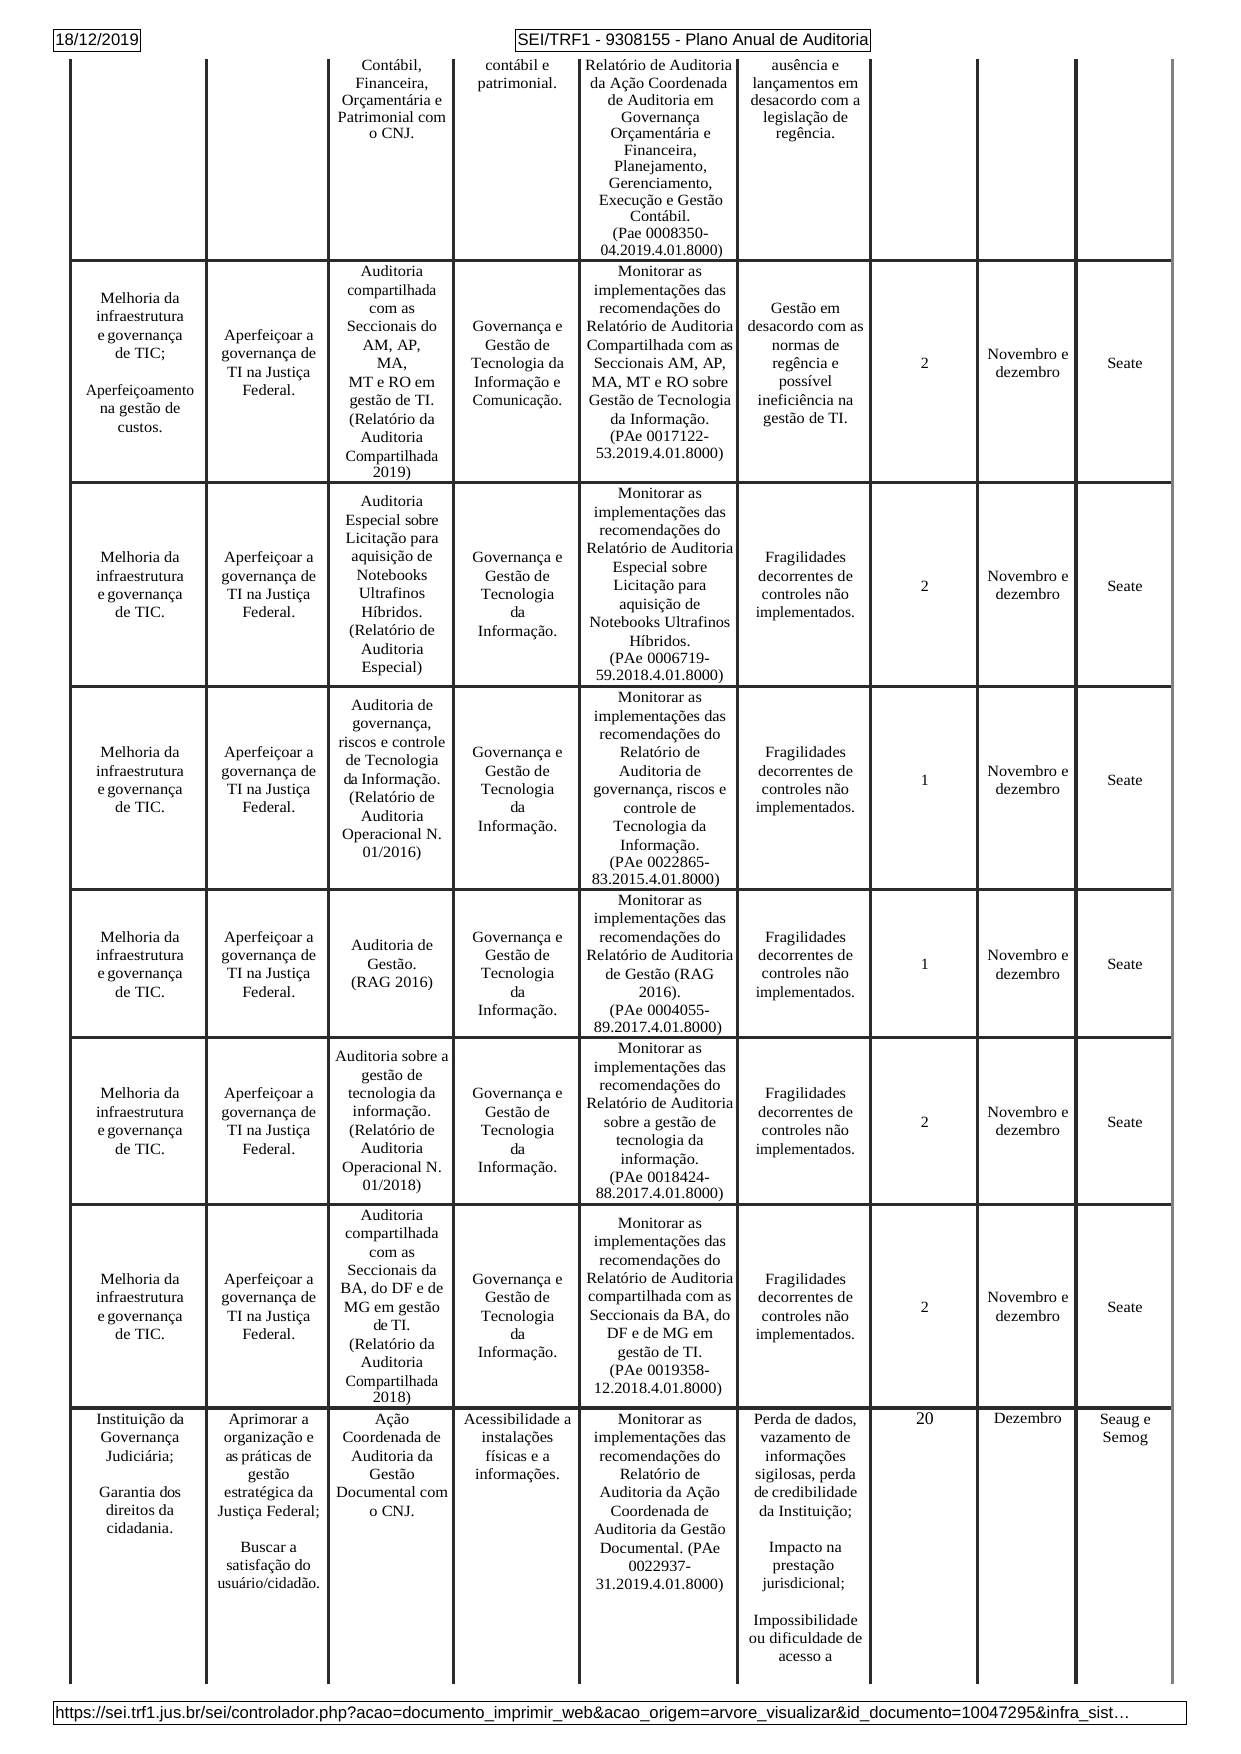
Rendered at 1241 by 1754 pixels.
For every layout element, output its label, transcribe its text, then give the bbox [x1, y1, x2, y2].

table_cell [581, 1601, 736, 1684]
table_cell [330, 141, 452, 158]
table_header Relatório de Auditoria [581, 59, 736, 75]
table_cell Patrimonial com [330, 108, 452, 125]
table_header [872, 59, 976, 259]
table_cell [330, 208, 452, 224]
table_cell Fragilidades decorrentes de controles não implementados. [739, 891, 869, 1036]
table_cell Monitorar as implementações das recomendações do Relatório de Auditoria de Gestão (RAG 2016). (PAe 0004055- 89.2017.4.01.8000) [581, 891, 736, 1036]
table_cell [208, 1601, 327, 1684]
table_cell Aperfeiçoar a governança de TI na Justiça Federal. [208, 1039, 327, 1202]
table_cell [739, 175, 869, 191]
table_cell Monitorar as implementações das recomendações do Relatório de Auditoria compartilhada com as Seccionais da BA, do DF e de MG em gestão de TI. (PAe 0019358- 12.2018.4.01.8000) [581, 1206, 736, 1406]
table_cell [979, 1601, 1074, 1684]
table_cell Governança e Gestão de Tecnologia da Informação. [455, 688, 578, 888]
table_cell Fragilidades decorrentes de controles não implementados. [739, 484, 869, 685]
table_cell [330, 224, 452, 241]
table_cell Novembro e dezembro [979, 262, 1074, 481]
table_cell Melhoria da infraestrutura e governança de TIC; Aperfeiçoamento na gestão de custos. [72, 262, 205, 481]
table_cell Perda de dados, vazamento de informações sigilosas, perda de credibilidade da Instituição; Impacto na prestação jurisdicional; [739, 1410, 869, 1601]
table_cell Gerenciamento, [581, 175, 736, 191]
table_cell legislação de [739, 108, 869, 125]
table_cell Seate [1078, 1206, 1171, 1406]
table_cell [72, 1601, 205, 1684]
table_header ausência e [739, 59, 869, 75]
table_cell 2 [872, 262, 976, 481]
table_cell Governança e Gestão de Tecnologia da Informação. [455, 484, 578, 685]
table_cell Gestão em desacordo com as normas de regência e possível ineficiência na gestão de TI. [739, 262, 869, 481]
table_cell Aperfeiçoar a governança de TI na Justiça Federal. [208, 688, 327, 888]
table_cell Seate [1078, 484, 1171, 685]
table_cell Financeira, [581, 141, 736, 158]
table_cell Novembro e dezembro [979, 688, 1074, 888]
table_cell regência. [739, 125, 869, 141]
table_cell Aperfeiçoar a governança de TI na Justiça Federal. [208, 484, 327, 685]
table_cell [330, 158, 452, 174]
table_cell [455, 191, 578, 208]
table_cell [739, 241, 869, 259]
table_cell [455, 108, 578, 125]
table_cell Monitorar as implementações das recomendações do Relatório de Auditoria sobre a gestão de tecnologia da informação. (PAe 0018424- 88.2017.4.01.8000) [581, 1039, 736, 1202]
table_cell Governança e Gestão de Tecnologia da Informação. [455, 1206, 578, 1406]
table_cell desacordo com a [739, 92, 869, 108]
table_cell Monitorar as implementações das recomendações do Relatório de Auditoria Especial sobre Licitação para aquisição de Notebooks Ultrafinos Híbridos. (PAe 0006719- 59.2018.4.01.8000) [581, 484, 736, 685]
table_header contábil e [455, 59, 578, 75]
table_cell Seate [1078, 688, 1171, 888]
table_cell Seaug e Semog [1078, 1410, 1171, 1601]
table_cell [330, 1601, 452, 1684]
table_cell Monitorar as implementações das recomendações do Relatório de Auditoria de governança, riscos e controle de Tecnologia da Informação. (PAe 0022865- 83.2015.4.01.8000) [581, 688, 736, 888]
table_cell [739, 191, 869, 208]
table_cell [455, 241, 578, 259]
table_header [208, 59, 327, 259]
table_cell Acessibilidade a instalações físicas e a informações. [455, 1410, 578, 1601]
table_cell Aprimorar a organização e as práticas de gestão estratégica da Justiça Federal; Buscar a satisfação do usuário/cidadão. [208, 1410, 327, 1601]
table_cell de Auditoria em [581, 92, 736, 108]
table_cell Auditoria de Gestão. (RAG 2016) [330, 891, 452, 1036]
table_cell [455, 175, 578, 191]
table_cell da Ação Coordenada [581, 75, 736, 92]
table_cell [739, 141, 869, 158]
table_cell Governança e Gestão de Tecnologia da Informação. [455, 1039, 578, 1202]
table_cell Seate [1078, 1039, 1171, 1202]
table_cell 1 [872, 891, 976, 1036]
table_cell Aperfeiçoar a governança de TI na Justiça Federal. [208, 891, 327, 1036]
table_cell Orçamentária e [330, 92, 452, 108]
table_cell [455, 158, 578, 174]
table_cell o CNJ. [330, 125, 452, 141]
table_header [72, 59, 205, 259]
table_header Contábil, [330, 59, 452, 75]
table_cell [455, 208, 578, 224]
table_cell Fragilidades decorrentes de controles não implementados. [739, 1206, 869, 1406]
table_cell [739, 208, 869, 224]
table_cell [330, 191, 452, 208]
table_cell [455, 224, 578, 241]
table_cell patrimonial. [455, 75, 578, 92]
table_cell Melhoria da infraestrutura e governança de TIC. [72, 891, 205, 1036]
table_cell Governança e Gestão de Tecnologia da Informação e Comunicação. [455, 262, 578, 481]
table_cell [872, 1601, 976, 1684]
table_cell [739, 224, 869, 241]
table_cell Novembro e dezembro [979, 484, 1074, 685]
table_cell 2 [872, 484, 976, 685]
table_cell 04.2019.4.01.8000) [581, 241, 736, 259]
table_cell Aperfeiçoar a governança de TI na Justiça Federal. [208, 1206, 327, 1406]
table_cell Ação Coordenada de Auditoria da Gestão Documental com o CNJ. [330, 1410, 452, 1601]
table_cell Auditoria Especial sobre Licitação para aquisição de Notebooks Ultrafinos Híbridos. (Relatório de Auditoria Especial) [330, 484, 452, 685]
table_cell Governança e Gestão de Tecnologia da Informação. [455, 891, 578, 1036]
table_cell 1 [872, 688, 976, 888]
table_cell (Pae 0008350- [581, 224, 736, 241]
table_cell [455, 141, 578, 158]
table_cell Seate [1078, 891, 1171, 1036]
table_cell Dezembro [979, 1410, 1074, 1601]
table_cell 20 [872, 1410, 976, 1601]
table_cell 2 [872, 1039, 976, 1202]
table_cell Auditoria de governança, riscos e controle de Tecnologia da Informação. (Relatório de Auditoria Operacional N. 01/2016) [330, 688, 452, 888]
table_cell Novembro e dezembro [979, 1039, 1074, 1202]
table_cell [455, 1601, 578, 1684]
table_cell Financeira, [330, 75, 452, 92]
table_cell Melhoria da infraestrutura e governança de TIC. [72, 688, 205, 888]
table_cell Auditoria compartilhada com as Seccionais do AM, AP, MA, MT e RO em gestão de TI. (Relatório da Auditoria Compartilhada 2019) [330, 262, 452, 481]
table_cell Orçamentária e [581, 125, 736, 141]
table_cell Monitorar as implementações das recomendações do Relatório de Auditoria Compartilhada com as Seccionais AM, AP, MA, MT e RO sobre Gestão de Tecnologia da Informação. (PAe 0017122- 53.2019.4.01.8000) [581, 262, 736, 481]
table_cell Melhoria da infraestrutura e governança de TIC. [72, 1206, 205, 1406]
table_cell Novembro e dezembro [979, 1206, 1074, 1406]
table_cell [330, 241, 452, 259]
table_cell Contábil. [581, 208, 736, 224]
table_cell [1078, 1601, 1171, 1684]
table_cell Melhoria da infraestrutura e governança de TIC. [72, 484, 205, 685]
table_cell Auditoria compartilhada com as Seccionais da BA, do DF e de MG em gestão de TI. (Relatório da Auditoria Compartilhada 2018) [330, 1206, 452, 1406]
table_cell 2 [872, 1206, 976, 1406]
table_cell Fragilidades decorrentes de controles não implementados. [739, 1039, 869, 1202]
table_cell Melhoria da infraestrutura e governança de TIC. [72, 1039, 205, 1202]
table_cell [330, 175, 452, 191]
table_cell Auditoria sobre a gestão de tecnologia da informação. (Relatório de Auditoria Operacional N. 01/2018) [330, 1039, 452, 1202]
table_header [1078, 59, 1171, 259]
table_cell Seate [1078, 262, 1171, 481]
table_cell Impossibilidade ou dificuldade de acesso a [739, 1601, 869, 1684]
table_header [979, 59, 1074, 259]
table_cell Instituição da Governança Judiciária; Garantia dos direitos da cidadania. [72, 1410, 205, 1601]
table_cell Fragilidades decorrentes de controles não implementados. [739, 688, 869, 888]
table_cell [739, 158, 869, 174]
table_cell [455, 125, 578, 141]
table_cell [455, 92, 578, 108]
table_cell Monitorar as implementações das recomendações do Relatório de Auditoria da Ação Coordenada de Auditoria da Gestão Documental. (PAe 0022937- 31.2019.4.01.8000) [581, 1410, 736, 1601]
table_cell lançamentos em [739, 75, 869, 92]
table_cell Novembro e dezembro [979, 891, 1074, 1036]
table_cell Planejamento, [581, 158, 736, 174]
table_cell Execução e Gestão [581, 191, 736, 208]
table_cell Governança [581, 108, 736, 125]
table_cell Aperfeiçoar a governança de TI na Justiça Federal. [208, 262, 327, 481]
